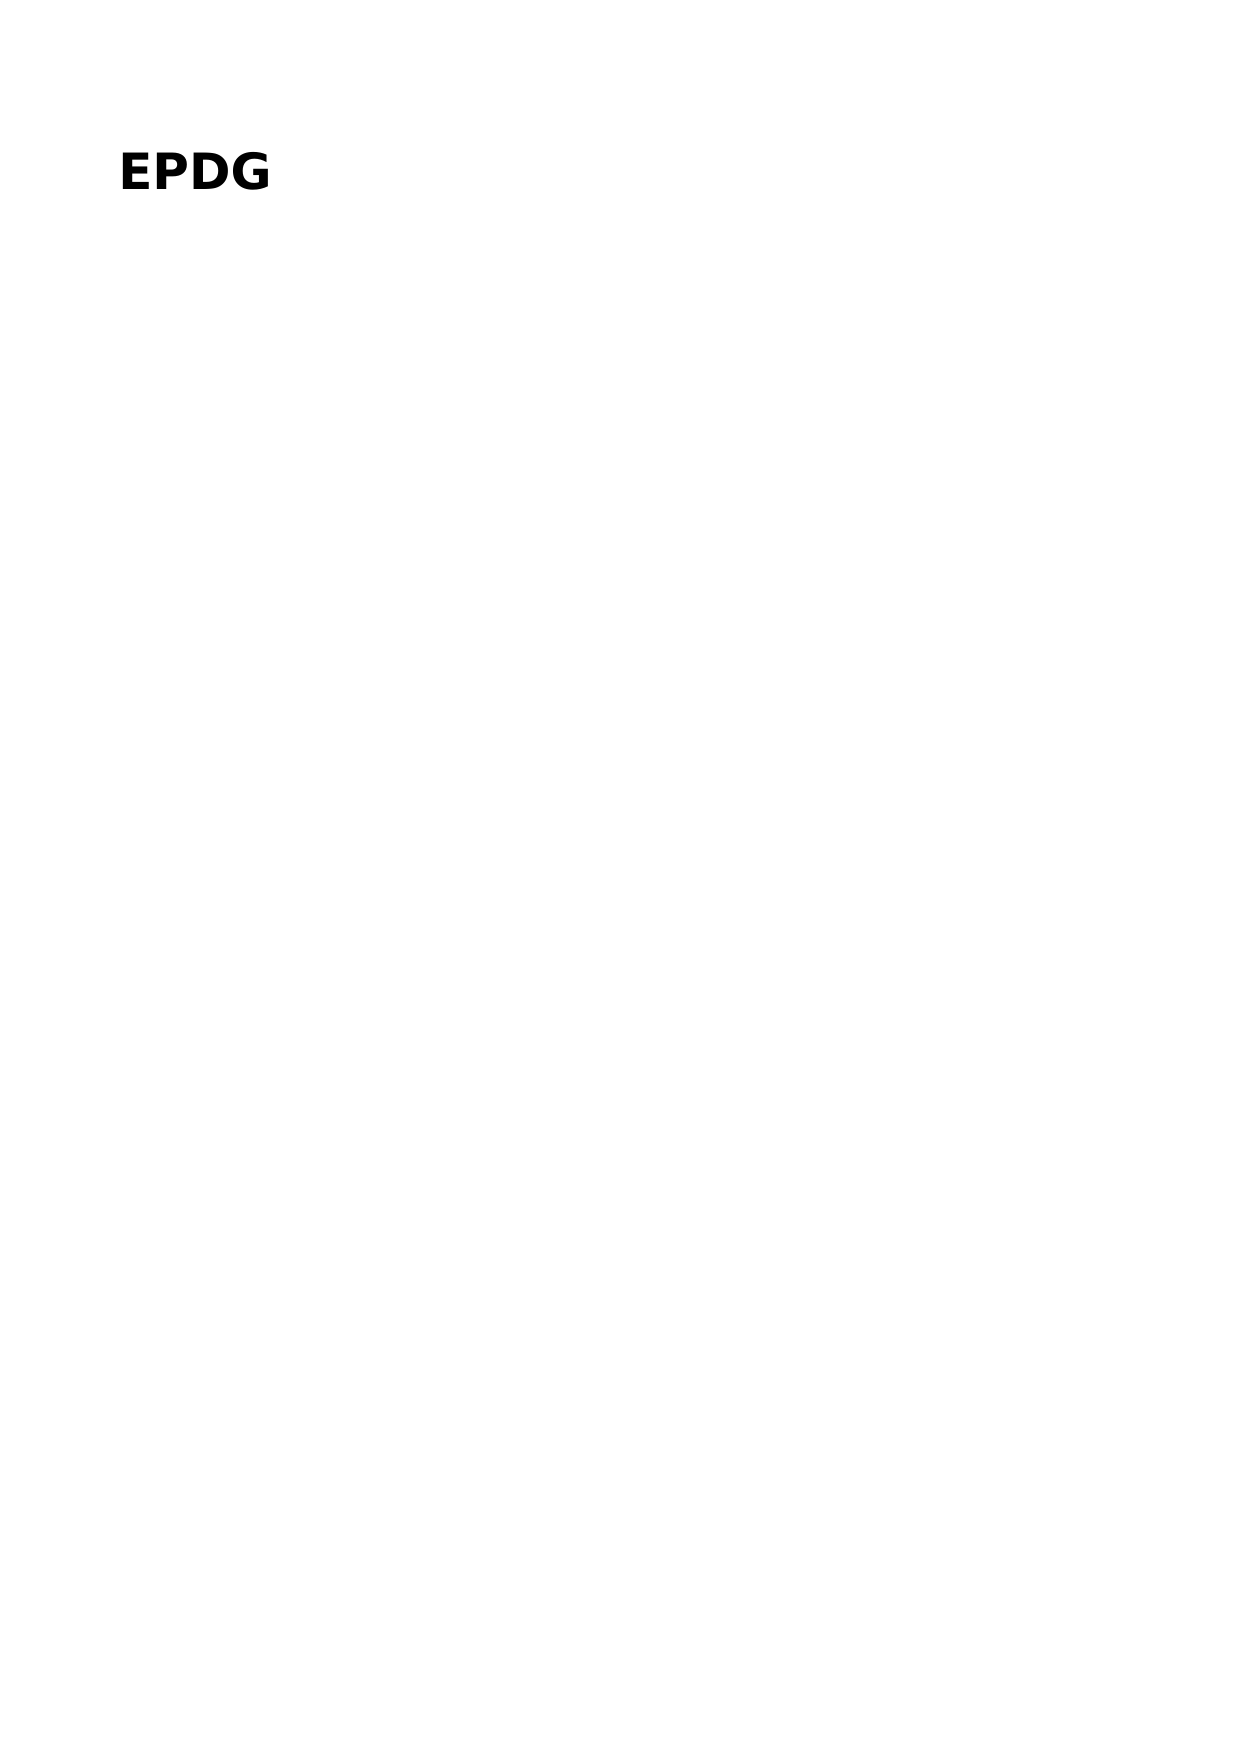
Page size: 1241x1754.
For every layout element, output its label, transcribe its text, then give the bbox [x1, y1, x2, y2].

subtitle EPDG [118, 143, 1122, 201]
